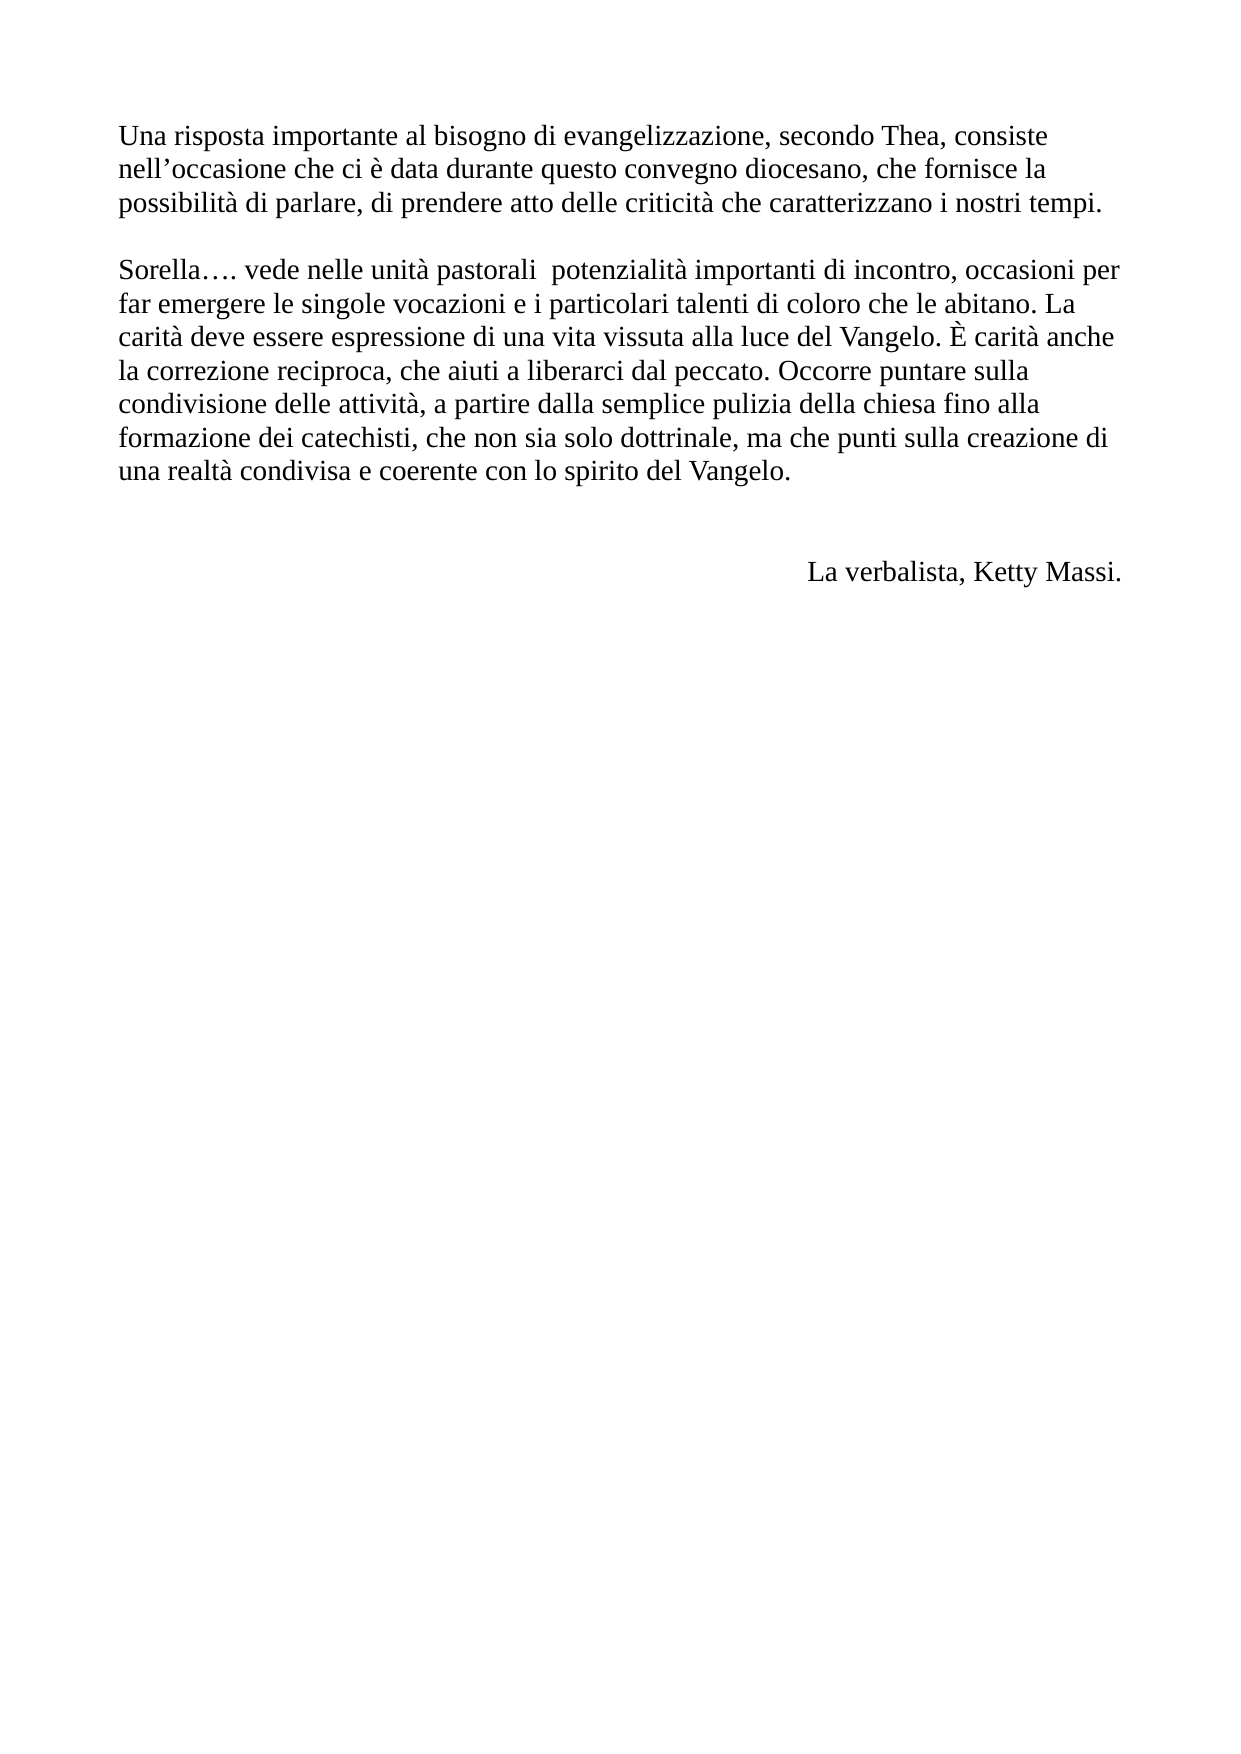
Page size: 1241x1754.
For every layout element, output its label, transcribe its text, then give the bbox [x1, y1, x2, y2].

text La verbalista, Ketty Massi. [118, 554, 1122, 588]
text Sorella…. vede nelle unità pastorali potenzialità importanti di incontro, occasioni per far emergere le singole vocazioni e i particolari talenti di coloro che le abitano. La carità deve essere espressione di una vita vissuta alla luce del Vangelo. È carità anche la correzione reciproca, che aiuti a liberarci dal peccato. Occorre puntare sulla condivisione delle attività, a partire dalla semplice pulizia della chiesa fino alla formazione dei catechisti, che non sia solo dottrinale, ma che punti sulla creazione di una realtà condivisa e coerente con lo spirito del Vangelo. [118, 252, 1122, 487]
text Una risposta importante al bisogno di evangelizzazione, secondo Thea, consiste nell’occasione che ci è data durante questo convegno diocesano, che fornisce la possibilità di parlare, di prendere atto delle criticità che caratterizzano i nostri tempi. [118, 118, 1122, 219]
